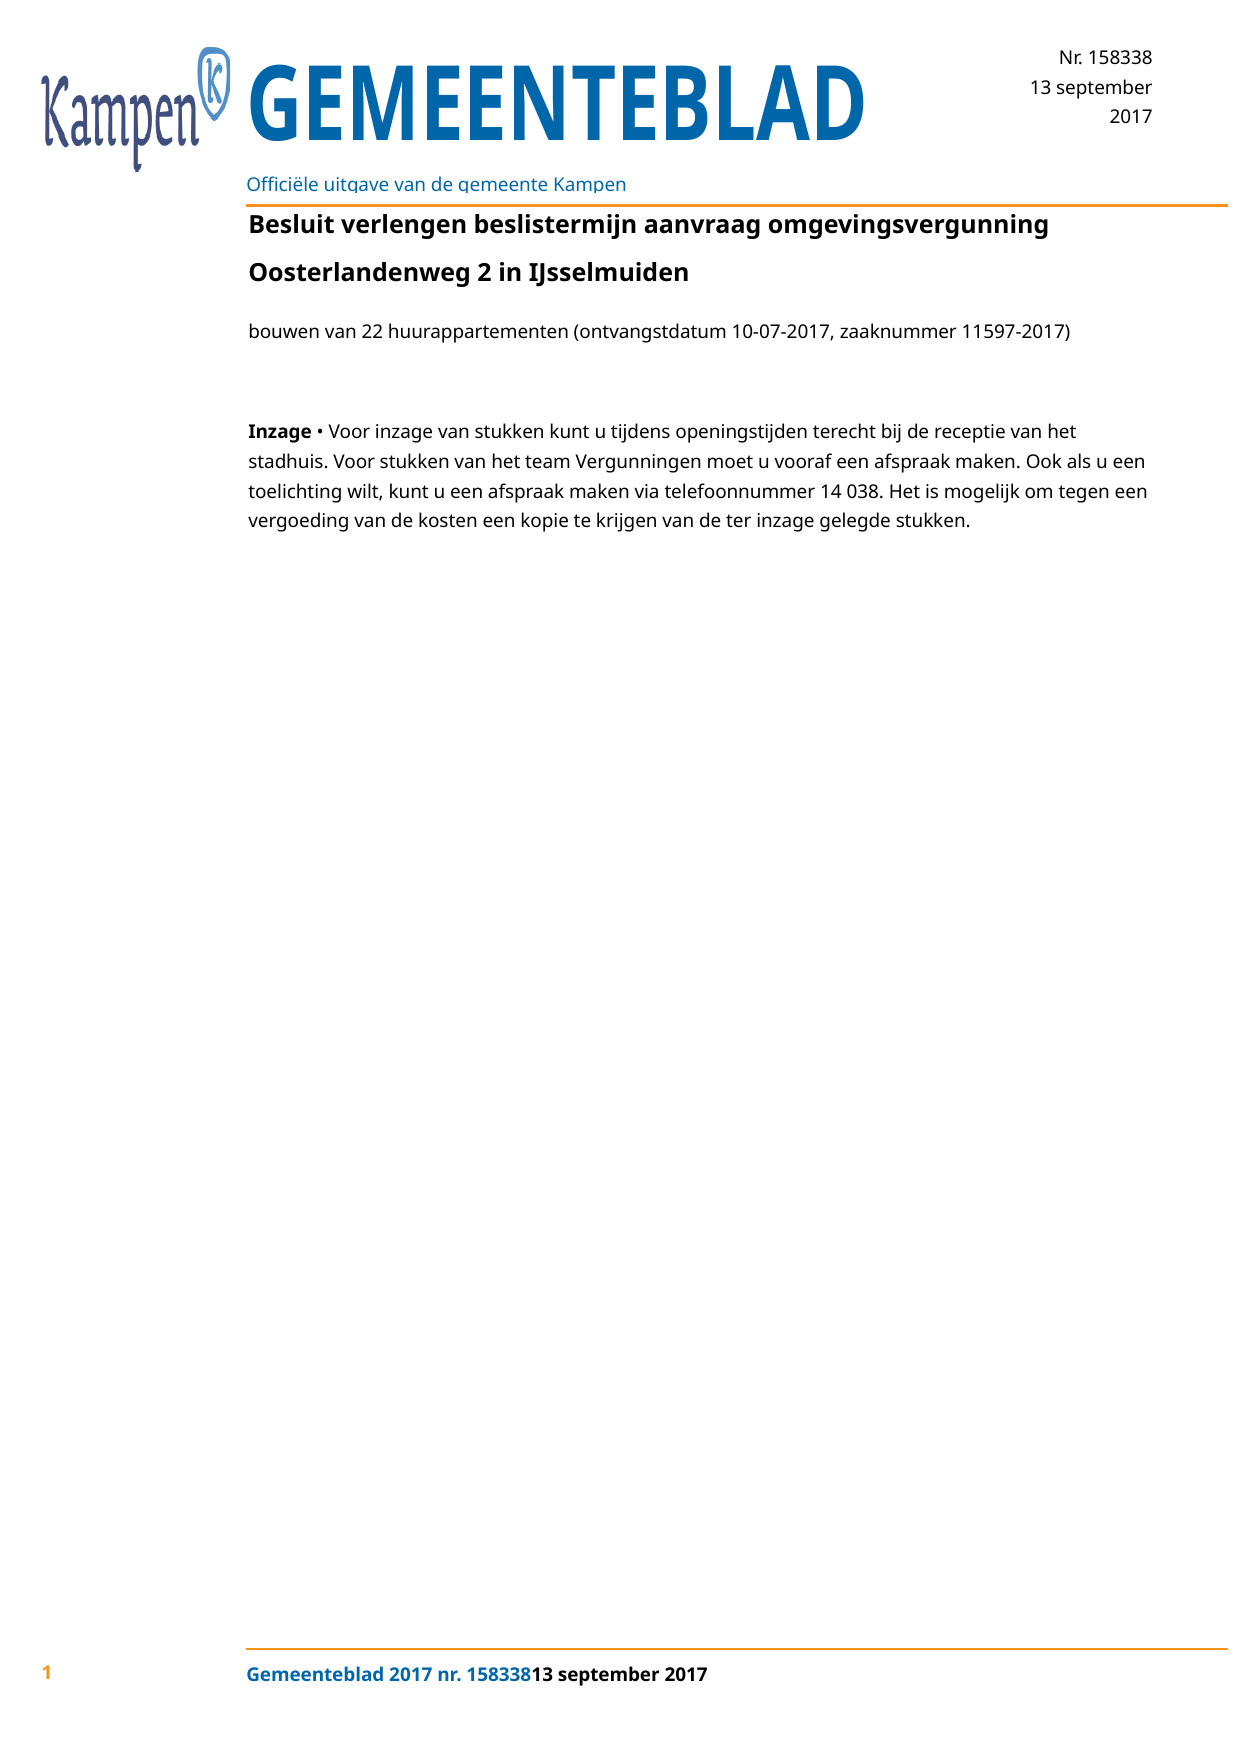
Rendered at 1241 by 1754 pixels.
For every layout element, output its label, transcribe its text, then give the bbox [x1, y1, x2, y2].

text Besluit verlengen beslistermijn aanvraag omgevingsvergunning Oosterlandenweg 2 in IJsselmuiden [248, 207, 1152, 288]
text bouwen van 22 huurappartementen (ontvangstdatum 10-07-2017, zaaknummer 11597-2017) [248, 318, 1152, 344]
text Inzage • Voor inzage van stukken kunt u tijdens openingstijden terecht bij de receptie van het stadhuis. Voor stukken van het team Vergunningen moet u vooraf een afspraak maken. Ook als u een toelichting wilt, kunt u een afspraak maken via telefoonnummer 14 038. Het is mogelijk om tegen een vergoeding van de kosten een kopie te krijgen van de ter inzage gelegde stukken. [248, 419, 1152, 533]
picture [41, 47, 231, 172]
